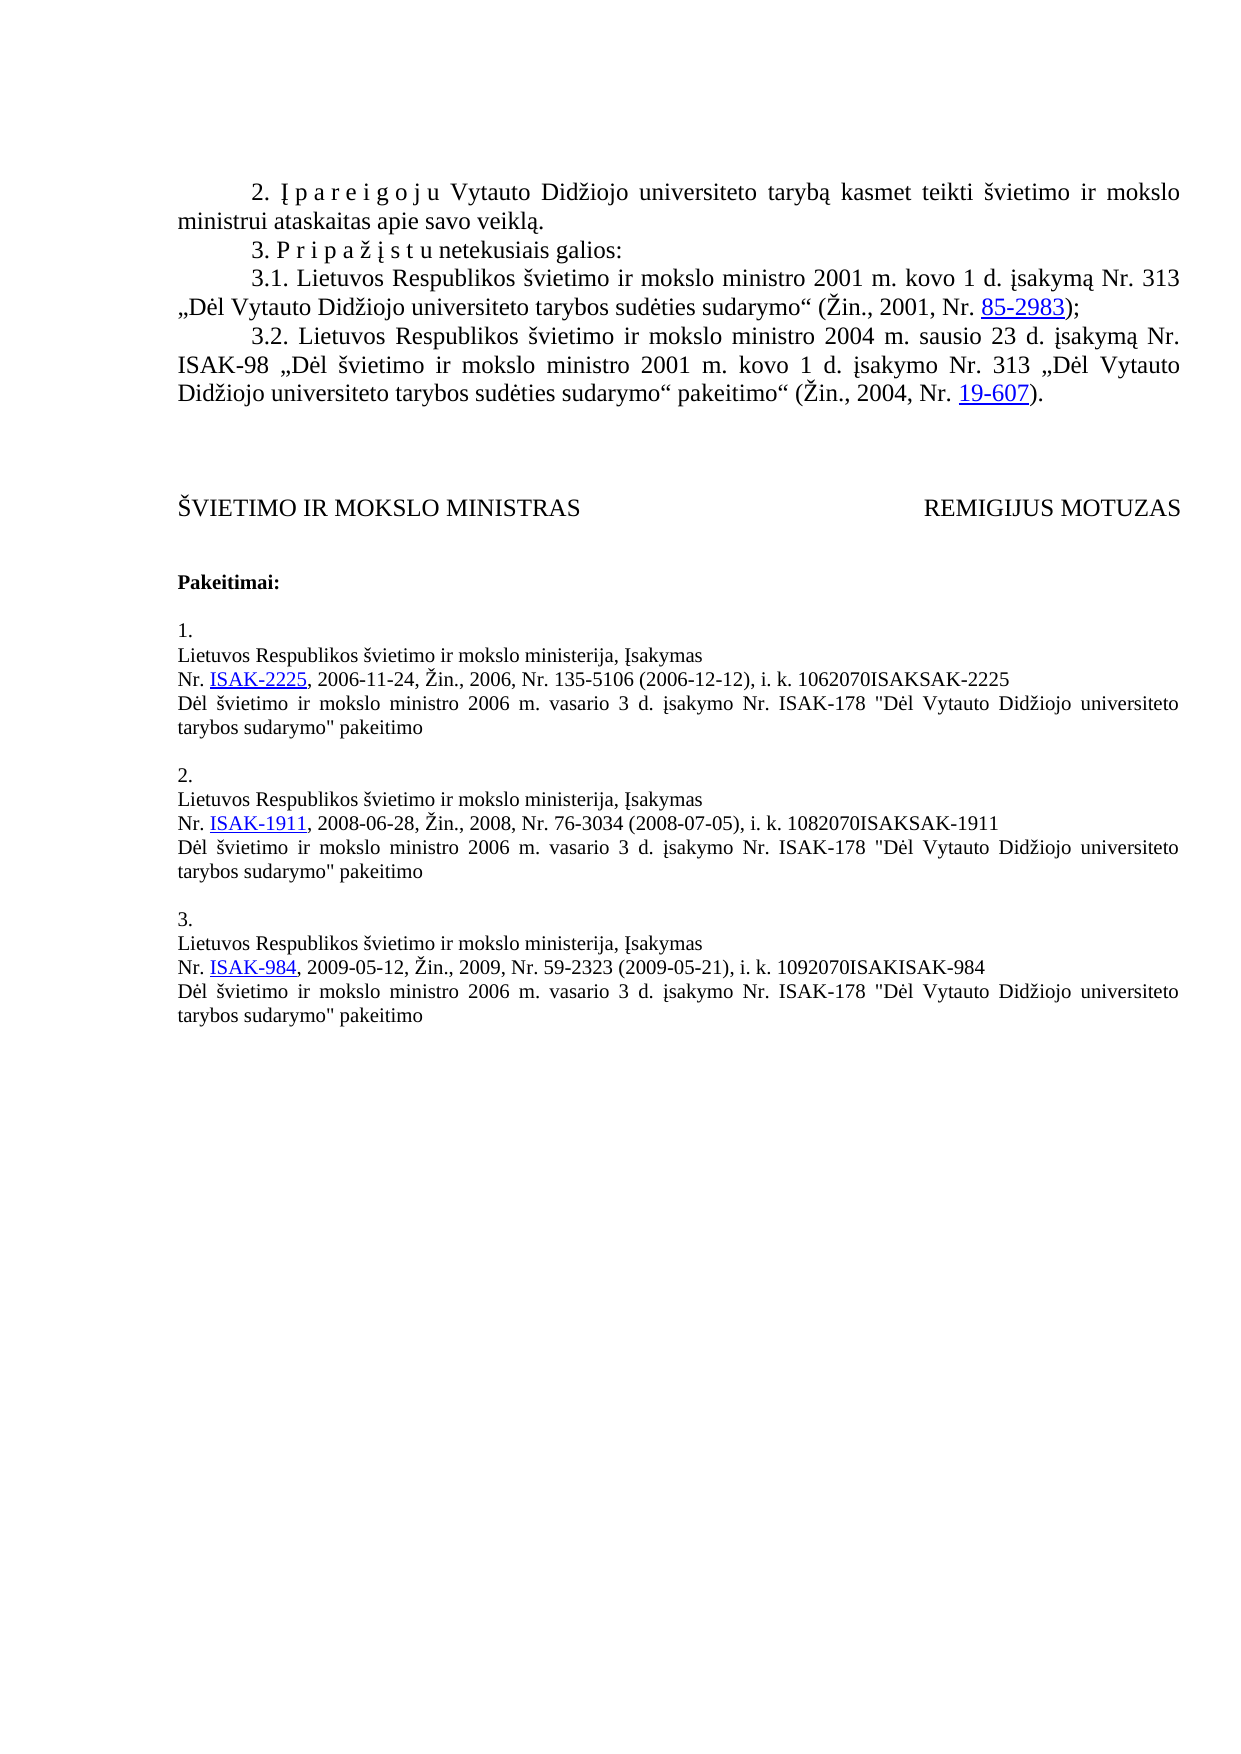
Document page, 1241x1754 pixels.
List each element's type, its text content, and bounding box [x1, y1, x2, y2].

text Nr. ISAK-2225, 2006-11-24, Žin., 2006, Nr. 135-5106 (2006-12-12), i. k. 1062070ISAKSAK-2225 [177, 667, 1181, 691]
text 3. Pripažįstu netekusiais galios: [177, 235, 1181, 263]
text 2. [177, 763, 1181, 787]
text ŠVIETIMO IR MOKSLO MINISTRAS REMIGIJUS MOTUZAS [177, 493, 1181, 522]
text Dėl švietimo ir mokslo ministro 2006 m. vasario 3 d. įsakymo Nr. ISAK-178 "Dėl Vytauto Didžiojo universiteto tarybos sudarymo" pakeitimo [177, 979, 1181, 1027]
text Dėl švietimo ir mokslo ministro 2006 m. vasario 3 d. įsakymo Nr. ISAK-178 "Dėl Vytauto Didžiojo universiteto tarybos sudarymo" pakeitimo [177, 835, 1181, 883]
text Lietuvos Respublikos švietimo ir mokslo ministerija, Įsakymas [177, 787, 1181, 811]
text Nr. ISAK-984, 2009-05-12, Žin., 2009, Nr. 59-2323 (2009-05-21), i. k. 1092070ISAKISAK-984 [177, 955, 1181, 979]
text Lietuvos Respublikos švietimo ir mokslo ministerija, Įsakymas [177, 931, 1181, 955]
text Lietuvos Respublikos švietimo ir mokslo ministerija, Įsakymas [177, 642, 1181, 667]
text Pakeitimai: [177, 570, 1181, 594]
text Dėl švietimo ir mokslo ministro 2006 m. vasario 3 d. įsakymo Nr. ISAK-178 "Dėl Vytauto Didžiojo universiteto tarybos sudarymo" pakeitimo [177, 691, 1181, 739]
text 1. [177, 618, 1181, 642]
text 3. [177, 907, 1181, 931]
text 2. Įpareigoju Vytauto Didžiojo universiteto tarybą kasmet teikti švietimo ir mokslo ministrui ataskaitas apie savo veiklą. [177, 177, 1181, 235]
text Nr. ISAK-1911, 2008-06-28, Žin., 2008, Nr. 76-3034 (2008-07-05), i. k. 1082070ISAKSAK-1911 [177, 811, 1181, 835]
text 3.1. Lietuvos Respublikos švietimo ir mokslo ministro 2001 m. kovo 1 d. įsakymą Nr. 313 „Dėl Vytauto Didžiojo universiteto tarybos sudėties sudarymo“ (Žin., 2001, Nr. 85-2983); [177, 263, 1181, 321]
text 3.2. Lietuvos Respublikos švietimo ir mokslo ministro 2004 m. sausio 23 d. įsakymą Nr. ISAK-98 „Dėl švietimo ir mokslo ministro 2001 m. kovo 1 d. įsakymo Nr. 313 „Dėl Vytauto Didžiojo universiteto tarybos sudėties sudarymo“ pakeitimo“ (Žin., 2004, Nr. 19-607). [177, 321, 1181, 407]
